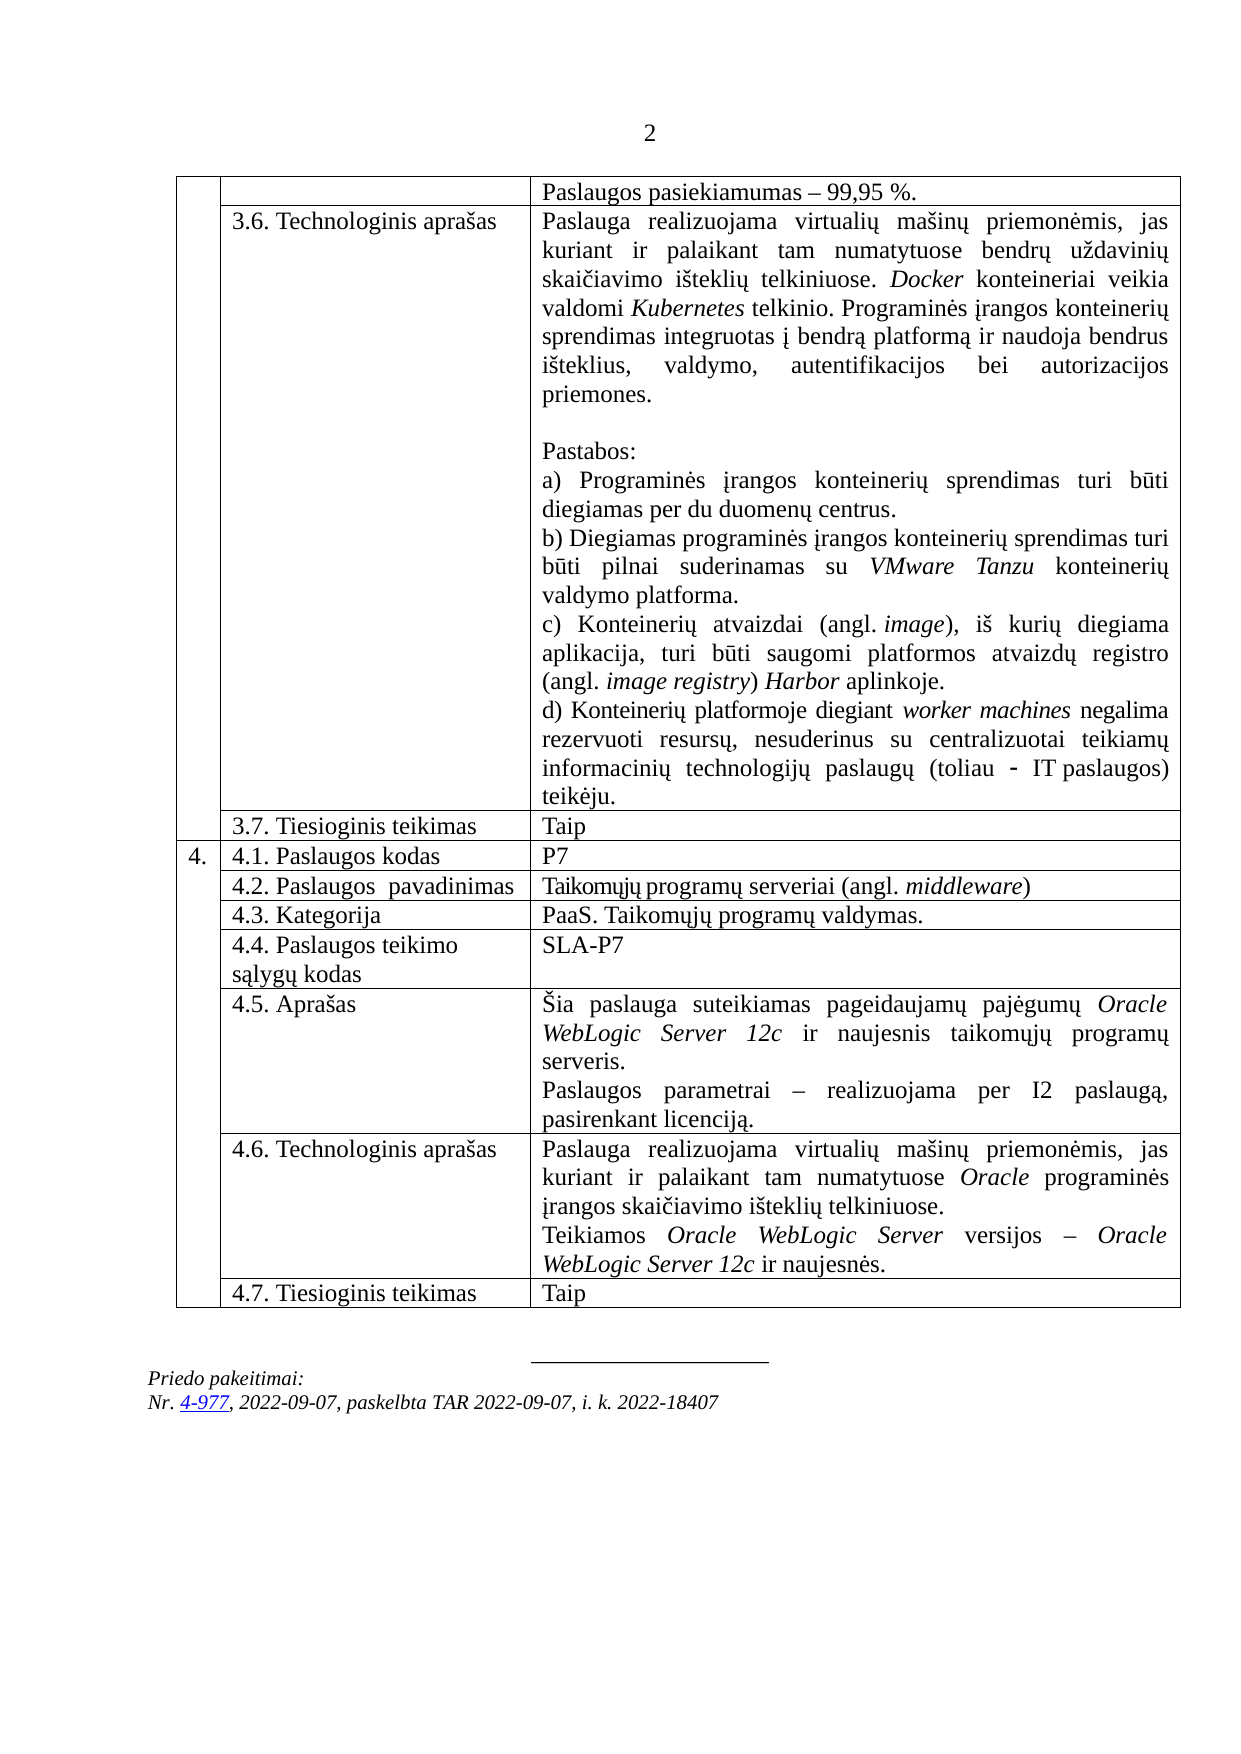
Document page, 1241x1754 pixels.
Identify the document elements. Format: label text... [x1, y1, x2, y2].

table_cell 4.3. Kategorija [221, 901, 530, 929]
table_cell 4.6. Technologinis aprašas [221, 1134, 530, 1277]
table_cell Taip [531, 811, 1180, 840]
table_cell Šia paslauga suteikiamas pageidaujamų pajėgumų Oracle WebLogic Server 12c ir naujesnis taikomųjų programų serveris. Paslaugos parametrai – realizuojama per I2 paslaugą, pasirenkant licenciją. [531, 989, 1180, 1133]
table_cell Paslauga realizuojama virtualių mašinų priemonėmis, jas kuriant ir palaikant tam numatytuose bendrų uždavinių skaičiavimo išteklių telkiniuose. Docker konteineriai veikia valdomi Kubernetes telkinio. Programinės įrangos konteinerių sprendimas integruotas į bendrą platformą ir naudoja bendrus išteklius, valdymo, autentifikacijos bei autorizacijos priemones. Pastabos: a) Programinės įrangos konteinerių sprendimas turi būti diegiamas per du duomenų centrus. b) Diegiamas programinės įrangos konteinerių sprendimas turi būti pilnai suderinamas su VMware Tanzu konteinerių valdymo platforma. c) Konteinerių atvaizdai (angl. image), iš kurių diegiama aplikacija, turi būti saugomi platformos atvaizdų registro (angl. image registry) Harbor aplinkoje. d) Konteinerių platformoje diegiant worker machines negalima rezervuoti resursų, nesuderinus su centralizuotai teikiamų informacinių technologijų paslaugų (toliau  IT paslaugos) teikėju. [531, 206, 1180, 810]
text Nr. 4-977, 2022-09-07, paskelbta TAR 2022-09-07, i. k. 2022-18407 [148, 1390, 1152, 1414]
table_cell 3.7. Tiesioginis teikimas [221, 811, 530, 840]
table_cell 4.5. Aprašas [221, 989, 530, 1133]
table_cell Paslaugos pasiekiamumas – 99,95 %. [531, 177, 1180, 205]
text Priedo pakeitimai: [148, 1366, 1152, 1390]
table_cell P7 [531, 841, 1180, 870]
table_cell 4.7. Tiesioginis teikimas [221, 1279, 530, 1307]
table_cell [221, 177, 530, 205]
table_cell 4.4. Paslaugos teikimo sąlygų kodas [221, 930, 530, 988]
table_cell 4. [177, 841, 220, 1307]
table_cell [177, 177, 220, 840]
table_cell PaaS. Taikomųjų programų valdymas. [531, 901, 1180, 929]
table_cell SLA-P7 [531, 930, 1180, 988]
table_cell 4.1. Paslaugos kodas [221, 841, 530, 870]
table_cell 4.2. Paslaugos pavadinimas [221, 871, 530, 899]
table_cell Paslauga realizuojama virtualių mašinų priemonėmis, jas kuriant ir palaikant tam numatytuose Oracle programinės įrangos skaičiavimo išteklių telkiniuose. Teikiamos Oracle WebLogic Server versijos – Oracle WebLogic Server 12c ir naujesnės. [531, 1134, 1180, 1277]
table_cell Taip [531, 1279, 1180, 1307]
table_cell Taikomųjų programų serveriai (angl. middleware) [531, 871, 1180, 899]
text ___________________ [148, 1337, 1152, 1366]
table_cell 3.6. Technologinis aprašas [221, 206, 530, 810]
